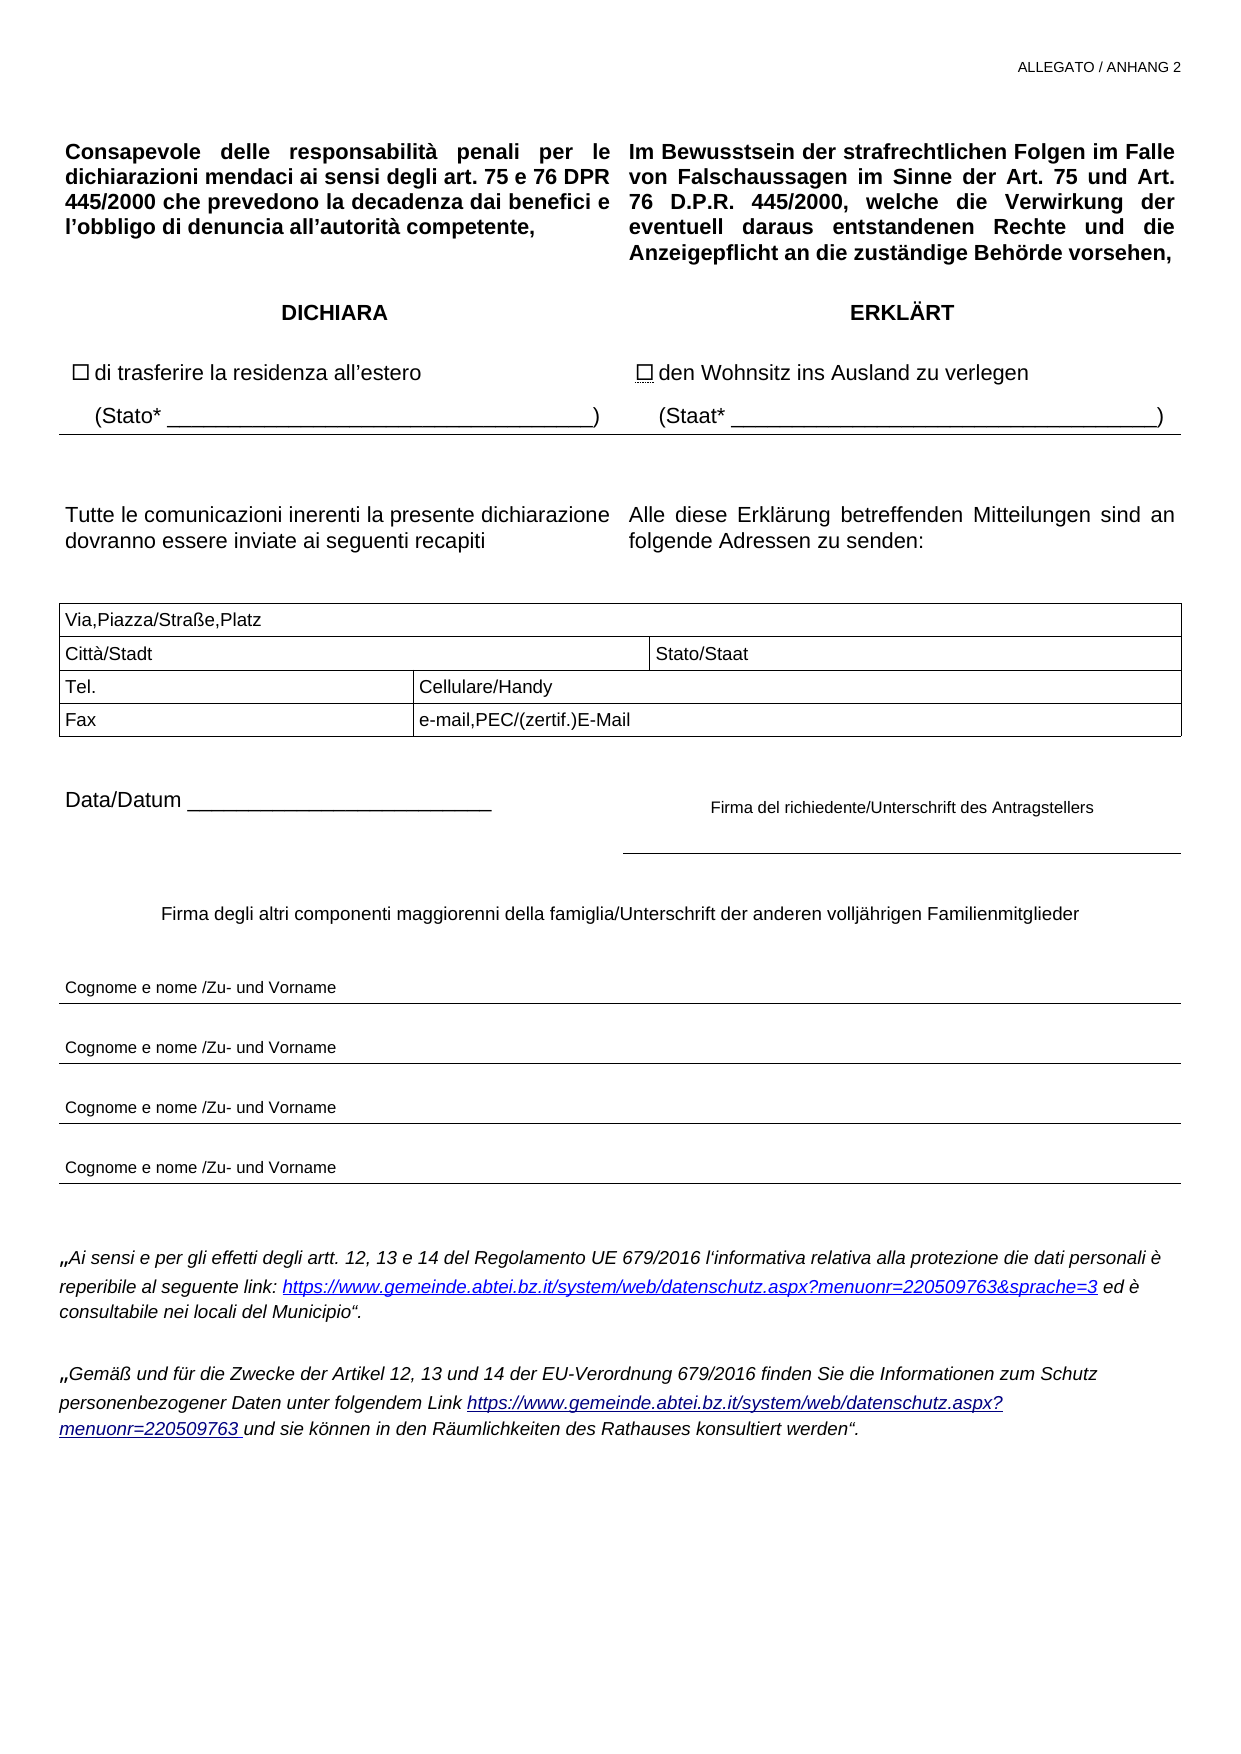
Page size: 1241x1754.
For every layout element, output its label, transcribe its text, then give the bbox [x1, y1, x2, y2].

table_cell Fax [60, 704, 413, 736]
table_cell [59, 559, 616, 603]
table_cell Via,Piazza/Straße,Platz [60, 604, 1181, 636]
table_cell [623, 854, 1181, 897]
table_cell Tel. [60, 671, 413, 703]
table_cell Cognome e nome /Zu- und Vorname [59, 1124, 1181, 1183]
table_cell Consapevole delle responsabilità penali per le dichiarazioni mendaci ai sensi degli art. 75 e 76 DPR 445/2000 che prevedono la decadenza dai benefici e l’obbligo di denuncia all’autorità competente, [59, 133, 616, 270]
table_cell DICHIARA [59, 270, 616, 354]
table_cell Cellulare/Handy [414, 671, 1181, 703]
table_cell [616, 270, 623, 354]
text „Ai sensi e per gli effetti degli artt. 12, 13 e 14 del Regolamento UE 679/2016 l‘informativa relativa alla protezione die dati personali è reperibile al seguente link: https://www.gemeinde.abtei.bz.it/system/web/datenschutz.aspx?menuonr=220509763&sprache=3 ed è consultabile nei locali del Municipio“. [59, 1240, 1181, 1323]
table_cell Città/Stadt [60, 637, 649, 669]
table_cell Cognome e nome /Zu- und Vorname [59, 1064, 1181, 1123]
table_cell [616, 853, 623, 897]
table_cell Alle diese Erklärung betreffenden Mitteilungen sind an folgende Adressen zu senden: [623, 497, 1181, 558]
table_cell Cognome e nome /Zu- und Vorname [59, 1004, 1181, 1063]
table_cell [59, 853, 616, 897]
table_cell [616, 781, 623, 853]
table_cell [616, 559, 623, 603]
table_cell Im Bewusstsein der strafrechtlichen Folgen im Falle von Falschaussagen im Sinne der Art. 75 und Art. 76 D.P.R. 445/2000, welche die Verwirkung der eventuell daraus entstandenen Rechte und die Anzeigepflicht an die zuständige Behörde vorsehen, [623, 133, 1181, 270]
table_cell ERKLÄRT [623, 270, 1181, 354]
text „Gemäß und für die Zwecke der Artikel 12, 13 und 14 der EU-Verordnung 679/2016 finden Sie die Informationen zum Schutz personenbezogener Daten unter folgendem Link https://www.gemeinde.abtei.bz.it/system/web/datenschutz.aspx?menuonr=220509763 und sie können in den Räumlichkeiten des Rathauses konsultiert werden“. [59, 1356, 1181, 1439]
table_cell [59, 435, 1181, 460]
table_cell [616, 133, 623, 270]
table_cell [623, 559, 1181, 603]
table_cell den Wohnsitz ins Ausland zu verlegen (Staat* ___________________________________) [623, 354, 1181, 434]
table_cell [616, 354, 623, 434]
table_cell Data/Datum _________________________ [59, 781, 616, 853]
table_cell [59, 460, 1181, 497]
table_cell e-mail,PEC/(zertif.)E-Mail [414, 704, 1181, 736]
table_cell Cognome e nome /Zu- und Vorname [59, 943, 1181, 1002]
table_cell di trasferire la residenza all’estero (Stato* ___________________________________) [59, 354, 616, 434]
table_cell Firma degli altri componenti maggiorenni della famiglia/Unterschrift der anderen volljährigen Familienmitglieder [59, 898, 1181, 942]
table_cell Tutte le comunicazioni inerenti la presente dichiarazione dovranno essere inviate ai seguenti recapiti [59, 497, 616, 558]
table_cell Stato/Staat [650, 637, 1181, 669]
table_cell [616, 497, 623, 558]
table_cell [59, 737, 1181, 781]
table_cell Firma del richiedente/Unterschrift des Antragstellers [623, 781, 1181, 853]
